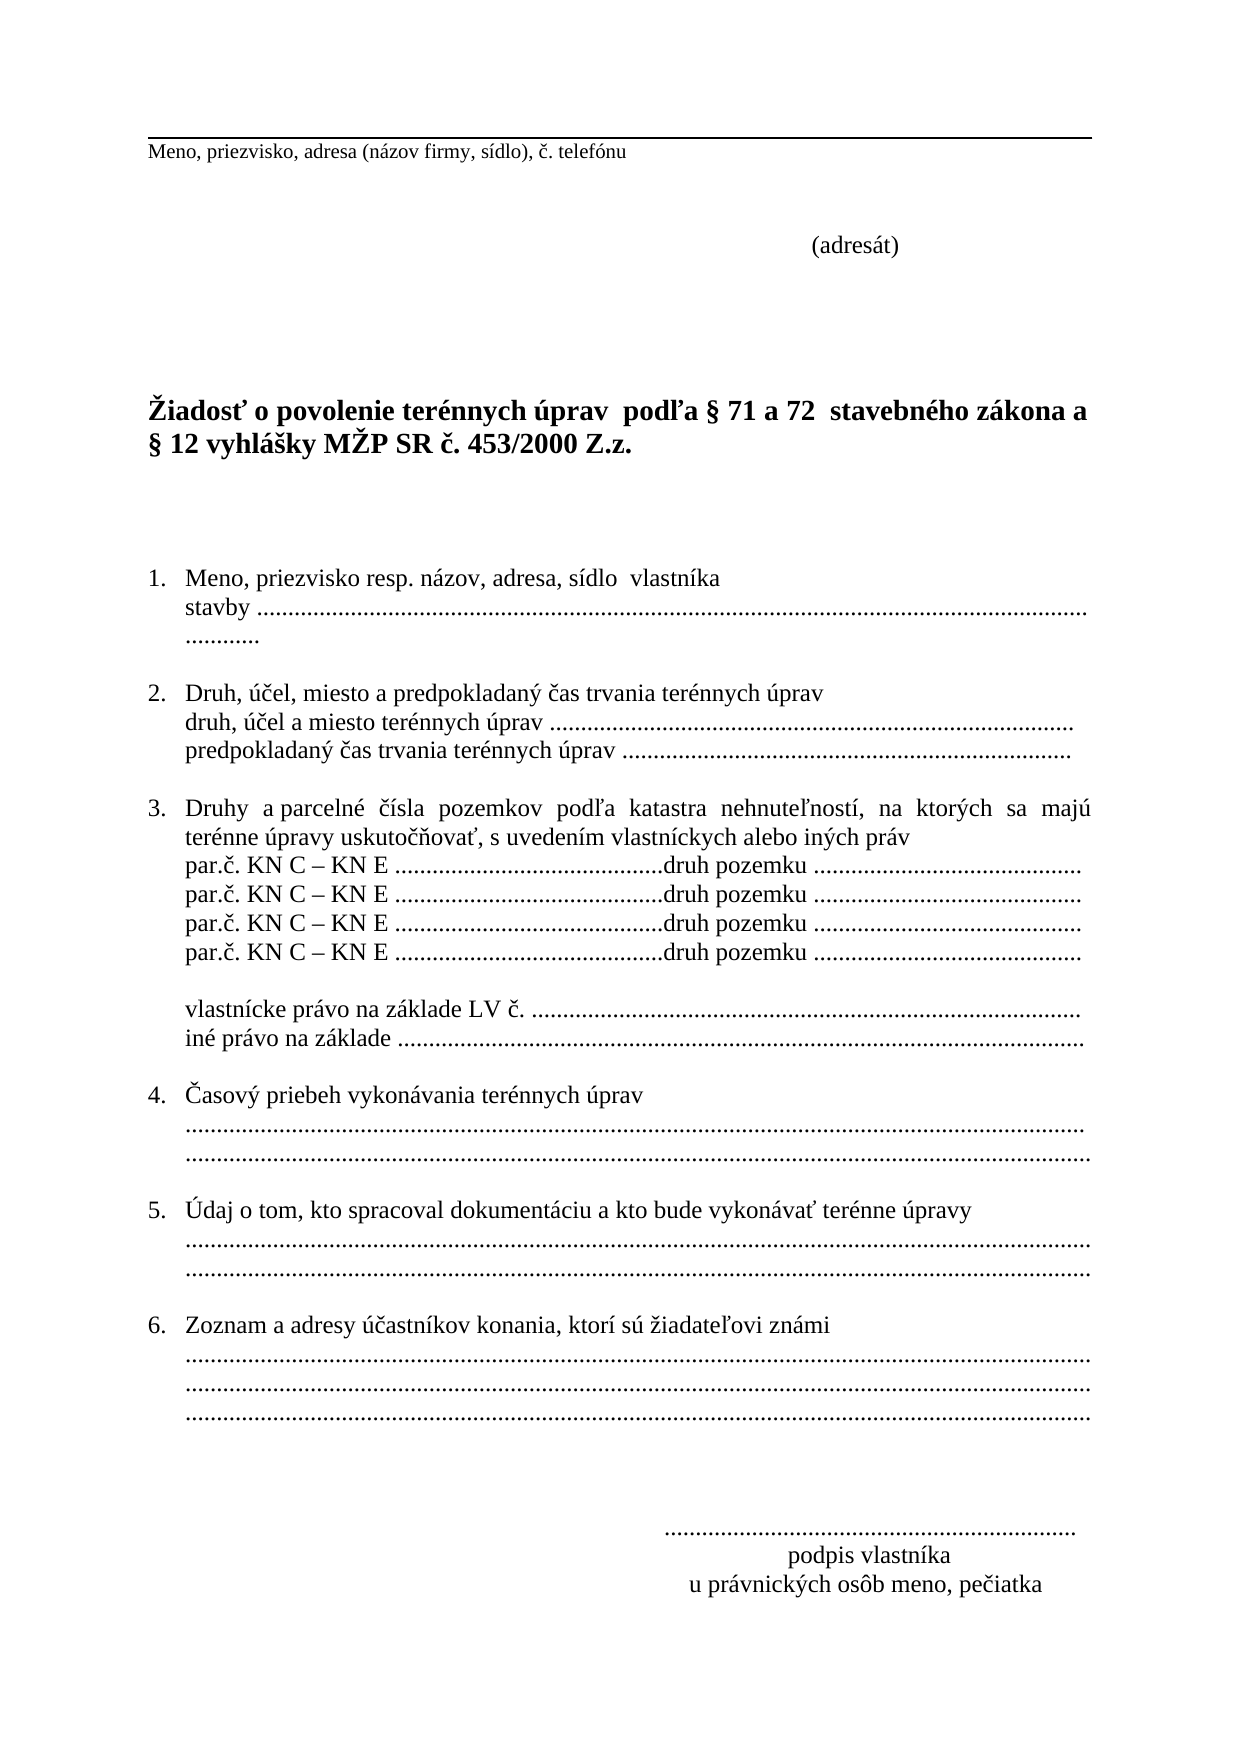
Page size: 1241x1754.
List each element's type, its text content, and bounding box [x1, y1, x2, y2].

text Meno, priezvisko, adresa (názov firmy, sídlo), č. telefónu [148, 139, 1092, 163]
text iné právo na základe .............................................................................................................. [185, 1023, 1092, 1052]
text par.č. KN C – KN E ...........................................druh pozemku ........................................... [185, 937, 1092, 966]
text .................................................................................................................................................................................................................................................................................................. [185, 1224, 1092, 1282]
text (adresát) [148, 230, 1092, 259]
text ................................................................................................................................................................................................................................................................................................................................................................................................................................................... [185, 1339, 1092, 1426]
text druh, účel a miesto terénnych úprav .................................................................................... [185, 707, 1092, 736]
text par.č. KN C – KN E ...........................................druh pozemku ........................................... [185, 851, 1092, 879]
text par.č. KN C – KN E ...........................................druh pozemku ........................................... [185, 879, 1092, 908]
list Údaj o tom, kto spracoval dokumentáciu a kto bude vykonávať terénne úpravy [148, 1196, 1092, 1224]
text vlastnícke právo na základe LV č. ........................................................................................ [185, 994, 1092, 1023]
text par.č. KN C – KN E ...........................................druh pozemku ........................................... [185, 908, 1092, 937]
list Meno, priezvisko resp. názov, adresa, sídlo vlastníka stavby ................................................................................................................................................. [148, 563, 1092, 649]
list Druh, účel, miesto a predpokladaný čas trvania terénnych úprav [148, 678, 1092, 707]
text ................................................................................................................................................ ................................................................................................................................................. [185, 1109, 1092, 1167]
list Druhy a parcelné čísla pozemkov podľa katastra nehnuteľností, na ktorých sa majú terénne úpravy uskutočňovať, s uvedením vlastníckych alebo iných práv [148, 793, 1092, 851]
text podpis vlastníka [148, 1541, 1092, 1569]
text predpokladaný čas trvania terénnych úprav ........................................................................ [185, 736, 1092, 764]
text .................................................................. [590, 1512, 1092, 1541]
text Žiadosť o povolenie terénnych úprav podľa § 71 a 72 stavebného zákona a § 12 vyhlášky MŽP SR č. 453/2000 Z.z. [148, 393, 1092, 460]
text u právnických osôb meno, pečiatka [148, 1569, 1092, 1598]
list Zoznam a adresy účastníkov konania, ktorí sú žiadateľovi známi [148, 1311, 1092, 1339]
list Časový priebeh vykonávania terénnych úprav [148, 1081, 1092, 1109]
